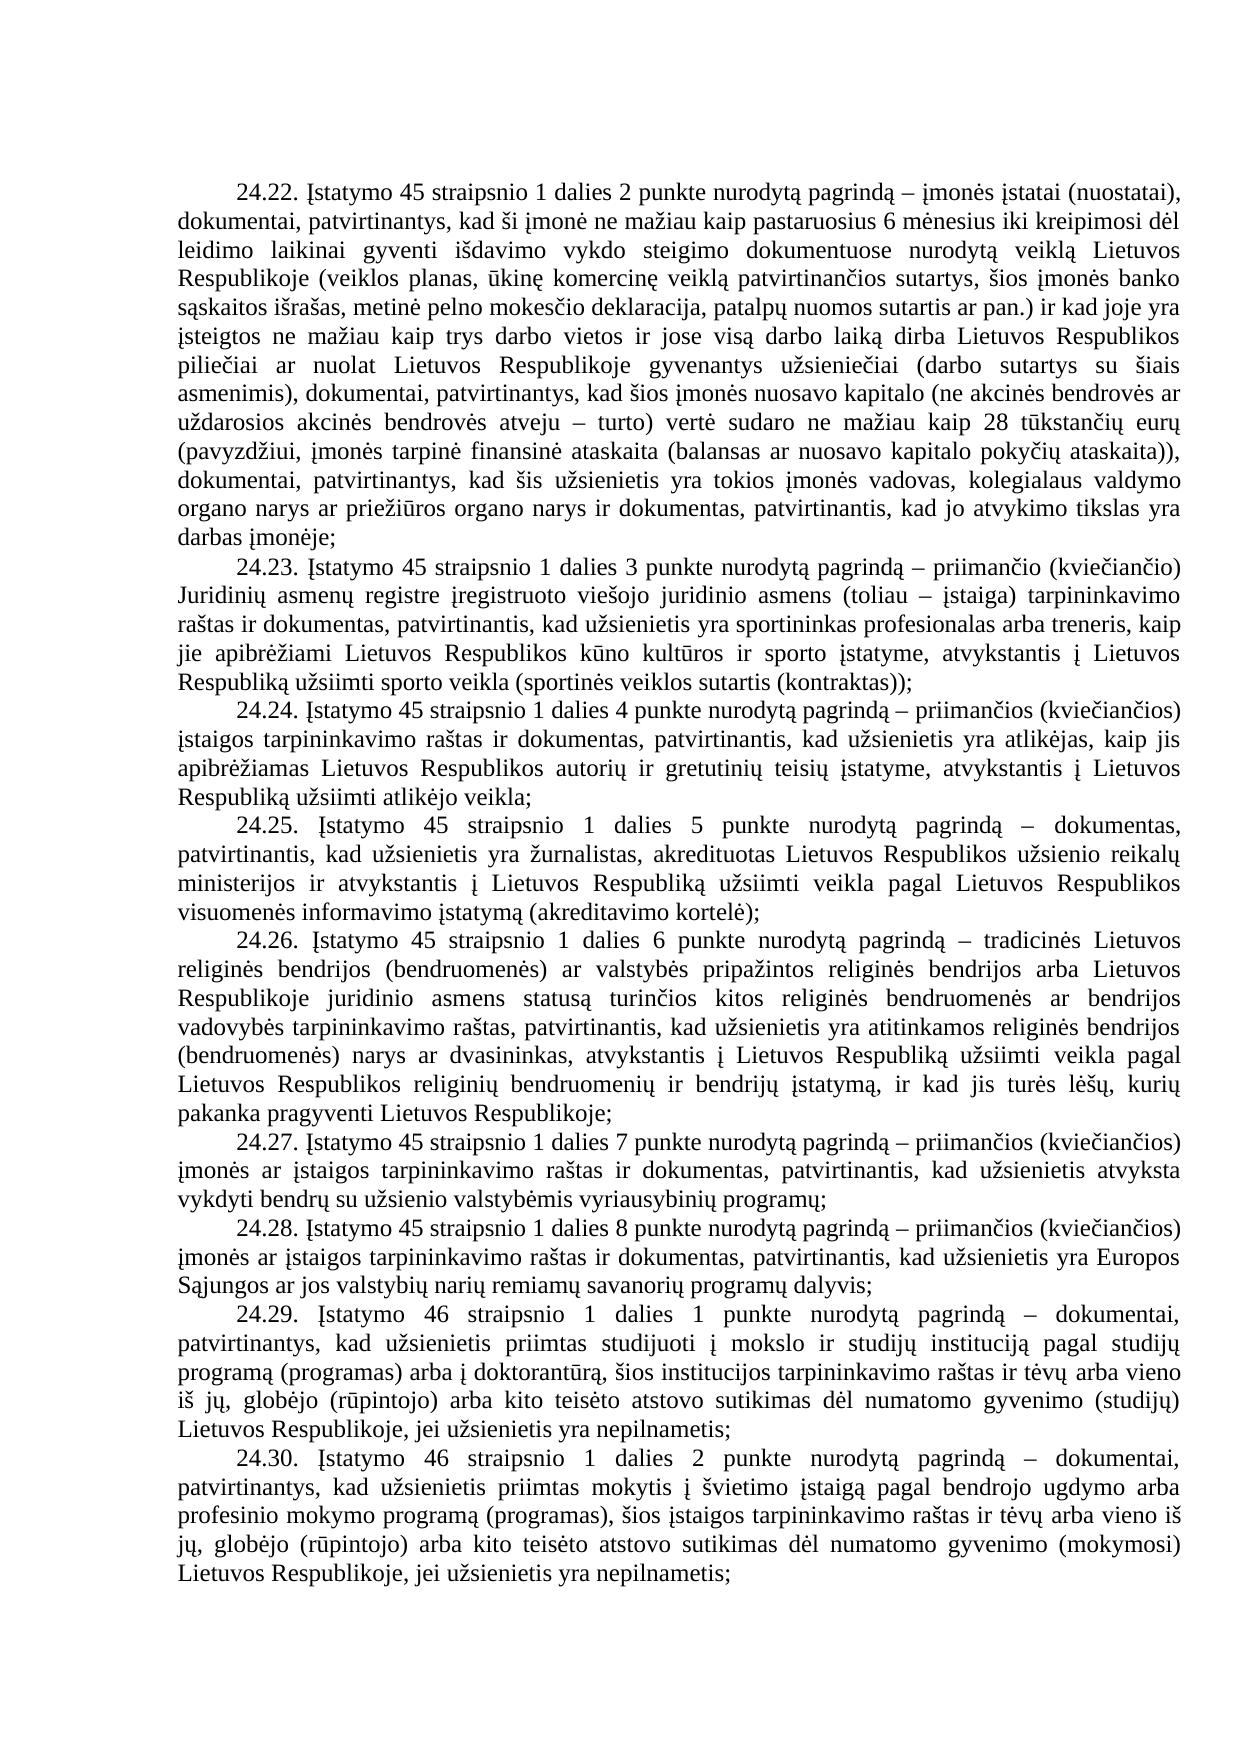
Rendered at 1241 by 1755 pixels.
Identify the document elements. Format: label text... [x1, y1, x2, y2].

text 24.26. Įstatymo 45 straipsnio 1 dalies 6 punkte nurodytą pagrindą – tradicinės Lietuvos religinės bendrijos (bendruomenės) ar valstybės pripažintos religinės bendrijos arba Lietuvos Respublikoje juridinio asmens statusą turinčios kitos religinės bendruomenės ar bendrijos vadovybės tarpininkavimo raštas, patvirtinantis, kad užsienietis yra atitinkamos religinės bendrijos (bendruomenės) narys ar dvasininkas, atvykstantis į Lietuvos Respubliką užsiimti veikla pagal Lietuvos Respublikos religinių bendruomenių ir bendrijų įstatymą, ir kad jis turės lėšų, kurių pakanka pragyventi Lietuvos Respublikoje; [177, 925, 1181, 1127]
text 24.28. Įstatymo 45 straipsnio 1 dalies 8 punkte nurodytą pagrindą – priimančios (kviečiančios) įmonės ar įstaigos tarpininkavimo raštas ir dokumentas, patvirtinantis, kad užsienietis yra Europos Sąjungos ar jos valstybių narių remiamų savanorių programų dalyvis; [177, 1213, 1181, 1299]
text 24.25. Įstatymo 45 straipsnio 1 dalies 5 punkte nurodytą pagrindą – dokumentas, patvirtinantis, kad užsienietis yra žurnalistas, akredituotas Lietuvos Respublikos užsienio reikalų ministerijos ir atvykstantis į Lietuvos Respubliką užsiimti veikla pagal Lietuvos Respublikos visuomenės informavimo įstatymą (akreditavimo kortelė); [177, 810, 1181, 925]
text 24.24. Įstatymo 45 straipsnio 1 dalies 4 punkte nurodytą pagrindą – priimančios (kviečiančios) įstaigos tarpininkavimo raštas ir dokumentas, patvirtinantis, kad užsienietis yra atlikėjas, kaip jis apibrėžiamas Lietuvos Respublikos autorių ir gretutinių teisių įstatyme, atvykstantis į Lietuvos Respubliką užsiimti atlikėjo veikla; [177, 695, 1181, 810]
text 24.27. Įstatymo 45 straipsnio 1 dalies 7 punkte nurodytą pagrindą – priimančios (kviečiančios) įmonės ar įstaigos tarpininkavimo raštas ir dokumentas, patvirtinantis, kad užsienietis atvyksta vykdyti bendrų su užsienio valstybėmis vyriausybinių programų; [177, 1127, 1181, 1213]
text 24.23. Įstatymo 45 straipsnio 1 dalies 3 punkte nurodytą pagrindą – priimančio (kviečiančio) Juridinių asmenų registre įregistruoto viešojo juridinio asmens (toliau – įstaiga) tarpininkavimo raštas ir dokumentas, patvirtinantis, kad užsienietis yra sportininkas profesionalas arba treneris, kaip jie apibrėžiami Lietuvos Respublikos kūno kultūros ir sporto įstatyme, atvykstantis į Lietuvos Respubliką užsiimti sporto veikla (sportinės veiklos sutartis (kontraktas)); [177, 552, 1181, 695]
text 24.30. Įstatymo 46 straipsnio 1 dalies 2 punkte nurodytą pagrindą – dokumentai, patvirtinantys, kad užsienietis priimtas mokytis į švietimo įstaigą pagal bendrojo ugdymo arba profesinio mokymo programą (programas), šios įstaigos tarpininkavimo raštas ir tėvų arba vieno iš jų, globėjo (rūpintojo) arba kito teisėto atstovo sutikimas dėl numatomo gyvenimo (mokymosi) Lietuvos Respublikoje, jei užsienietis yra nepilnametis; [177, 1443, 1181, 1587]
text 24.29. Įstatymo 46 straipsnio 1 dalies 1 punkte nurodytą pagrindą – dokumentai, patvirtinantys, kad užsienietis priimtas studijuoti į mokslo ir studijų instituciją pagal studijų programą (programas) arba į doktorantūrą, šios institucijos tarpininkavimo raštas ir tėvų arba vieno iš jų, globėjo (rūpintojo) arba kito teisėto atstovo sutikimas dėl numatomo gyvenimo (studijų) Lietuvos Respublikoje, jei užsienietis yra nepilnametis; [177, 1299, 1181, 1443]
text 24.22. Įstatymo 45 straipsnio 1 dalies 2 punkte nurodytą pagrindą – įmonės įstatai (nuostatai), dokumentai, patvirtinantys, kad ši įmonė ne mažiau kaip pastaruosius 6 mėnesius iki kreipimosi dėl leidimo laikinai gyventi išdavimo vykdo steigimo dokumentuose nurodytą veiklą Lietuvos Respublikoje (veiklos planas, ūkinę komercinę veiklą patvirtinančios sutartys, šios įmonės banko sąskaitos išrašas, metinė pelno mokesčio deklaracija, patalpų nuomos sutartis ar pan.) ir kad joje yra įsteigtos ne mažiau kaip trys darbo vietos ir jose visą darbo laiką dirba Lietuvos Respublikos piliečiai ar nuolat Lietuvos Respublikoje gyvenantys užsieniečiai (darbo sutartys su šiais asmenimis), dokumentai, patvirtinantys, kad šios įmonės nuosavo kapitalo (ne akcinės bendrovės ar uždarosios akcinės bendrovės atveju – turto) vertė sudaro ne mažiau kaip 28 tūkstančių eurų (pavyzdžiui, įmonės tarpinė finansinė ataskaita (balansas ar nuosavo kapitalo pokyčių ataskaita)), dokumentai, patvirtinantys, kad šis užsienietis yra tokios įmonės vadovas, kolegialaus valdymo organo narys ar priežiūros organo narys ir dokumentas, patvirtinantis, kad jo atvykimo tikslas yra darbas įmonėje; [177, 177, 1181, 552]
